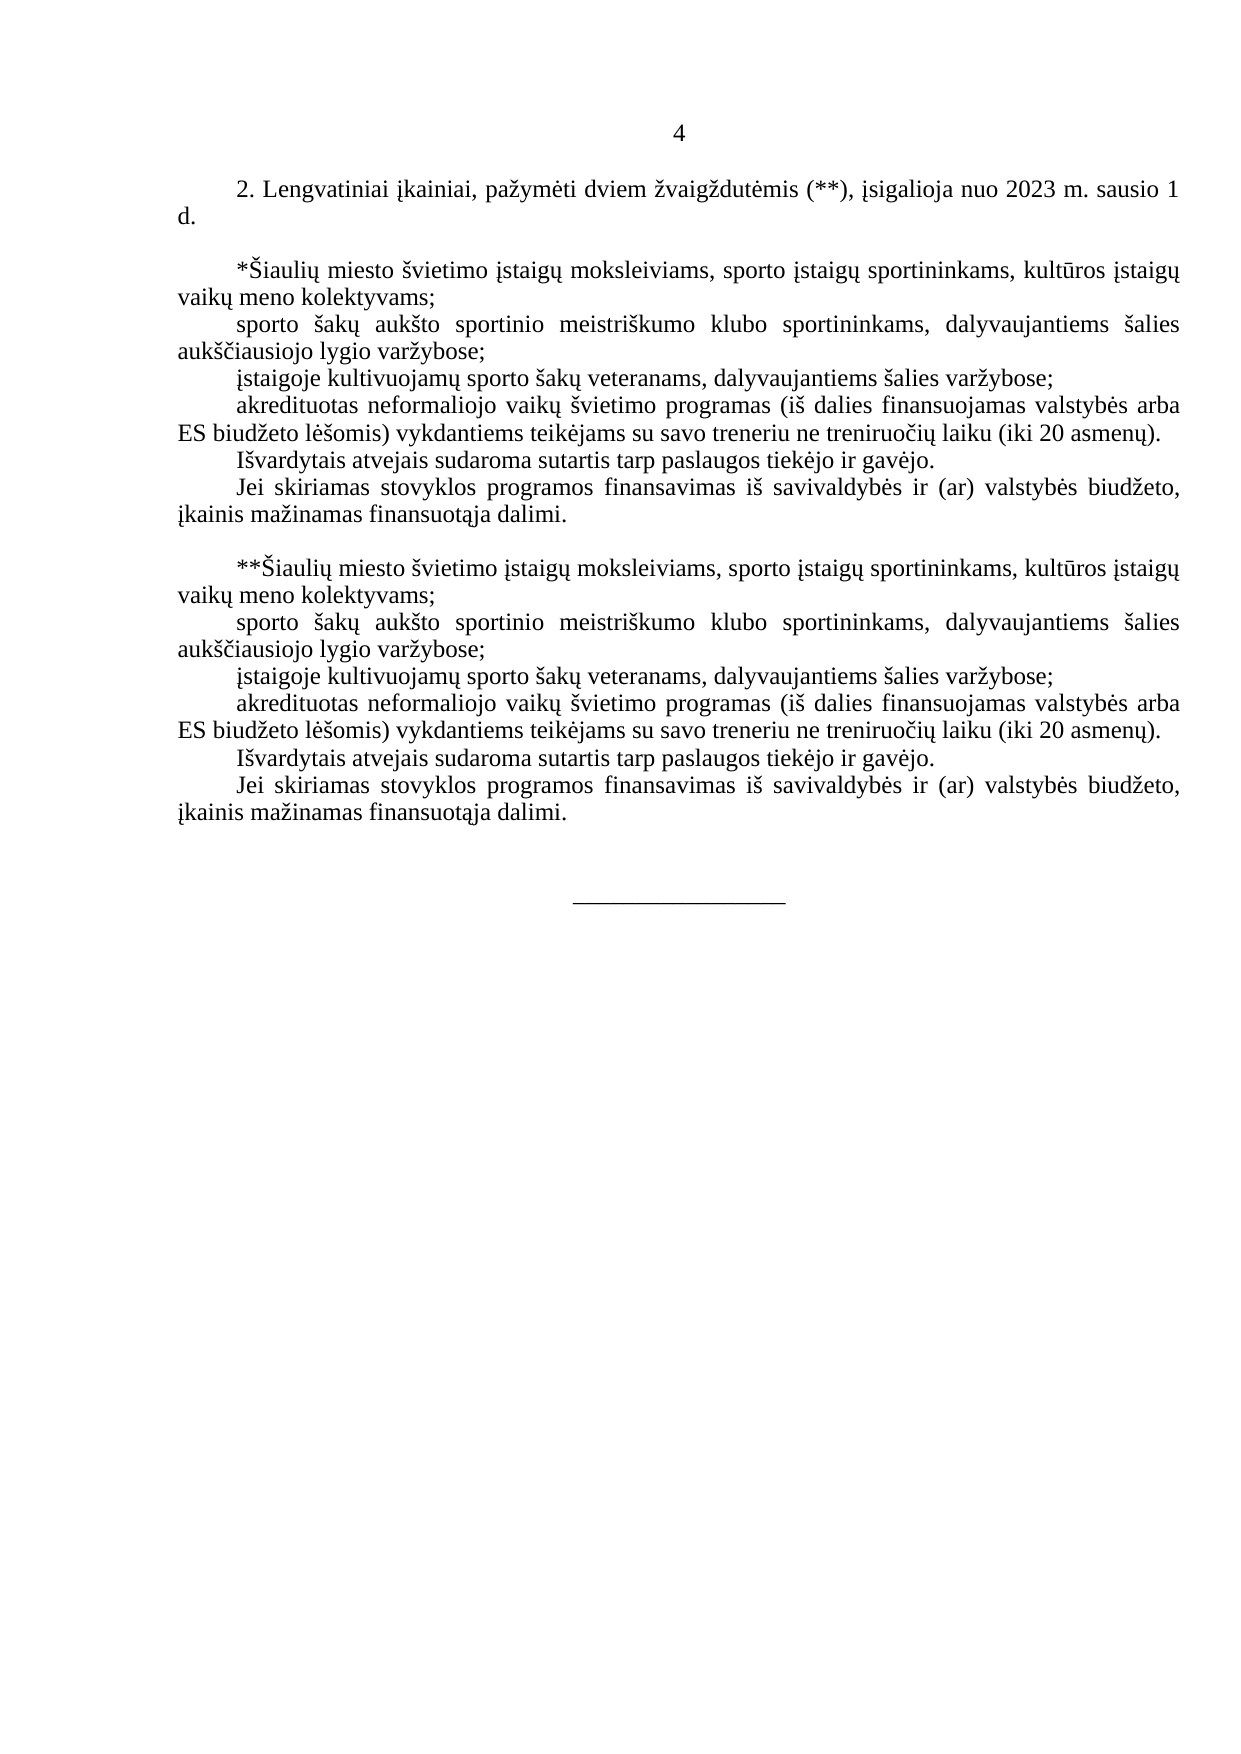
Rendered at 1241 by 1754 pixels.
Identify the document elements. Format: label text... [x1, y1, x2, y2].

text sporto šakų aukšto sportinio meistriškumo klubo sportininkams, dalyvaujantiems šalies aukščiausiojo lygio varžybose; [177, 609, 1181, 663]
text Išvardytais atvejais sudaroma sutartis tarp paslaugos tiekėjo ir gavėjo. [177, 446, 1181, 473]
text akredituotas neformaliojo vaikų švietimo programas (iš dalies finansuojamas valstybės arba ES biudžeto lėšomis) vykdantiems teikėjams su savo treneriu ne treniruočių laiku (iki 20 asmenų). [177, 690, 1181, 744]
text Jei skiriamas stovyklos programos finansavimas iš savivaldybės ir (ar) valstybės biudžeto, įkainis mažinamas finansuotąja dalimi. [177, 473, 1181, 528]
text *Šiaulių miesto švietimo įstaigų moksleiviams, sporto įstaigų sportininkams, kultūros įstaigų vaikų meno kolektyvams; [177, 257, 1181, 311]
text įstaigoje kultivuojamų sporto šakų veteranams, dalyvaujantiems šalies varžybose; [177, 365, 1181, 392]
text 2. Lengvatiniai įkainiai, pažymėti dviem žvaigždutėmis (**), įsigalioja nuo 2023 m. sausio 1 d. [177, 176, 1181, 230]
text Jei skiriamas stovyklos programos finansavimas iš savivaldybės ir (ar) valstybės biudžeto, įkainis mažinamas finansuotąja dalimi. [177, 771, 1181, 826]
text sporto šakų aukšto sportinio meistriškumo klubo sportininkams, dalyvaujantiems šalies aukščiausiojo lygio varžybose; [177, 311, 1181, 365]
text Išvardytais atvejais sudaroma sutartis tarp paslaugos tiekėjo ir gavėjo. [177, 744, 1181, 771]
text įstaigoje kultivuojamų sporto šakų veteranams, dalyvaujantiems šalies varžybose; [177, 663, 1181, 690]
text **Šiaulių miesto švietimo įstaigų moksleiviams, sporto įstaigų sportininkams, kultūros įstaigų vaikų meno kolektyvams; [177, 555, 1181, 609]
text _________________ [177, 880, 1181, 907]
text akredituotas neformaliojo vaikų švietimo programas (iš dalies finansuojamas valstybės arba ES biudžeto lėšomis) vykdantiems teikėjams su savo treneriu ne treniruočių laiku (iki 20 asmenų). [177, 392, 1181, 446]
